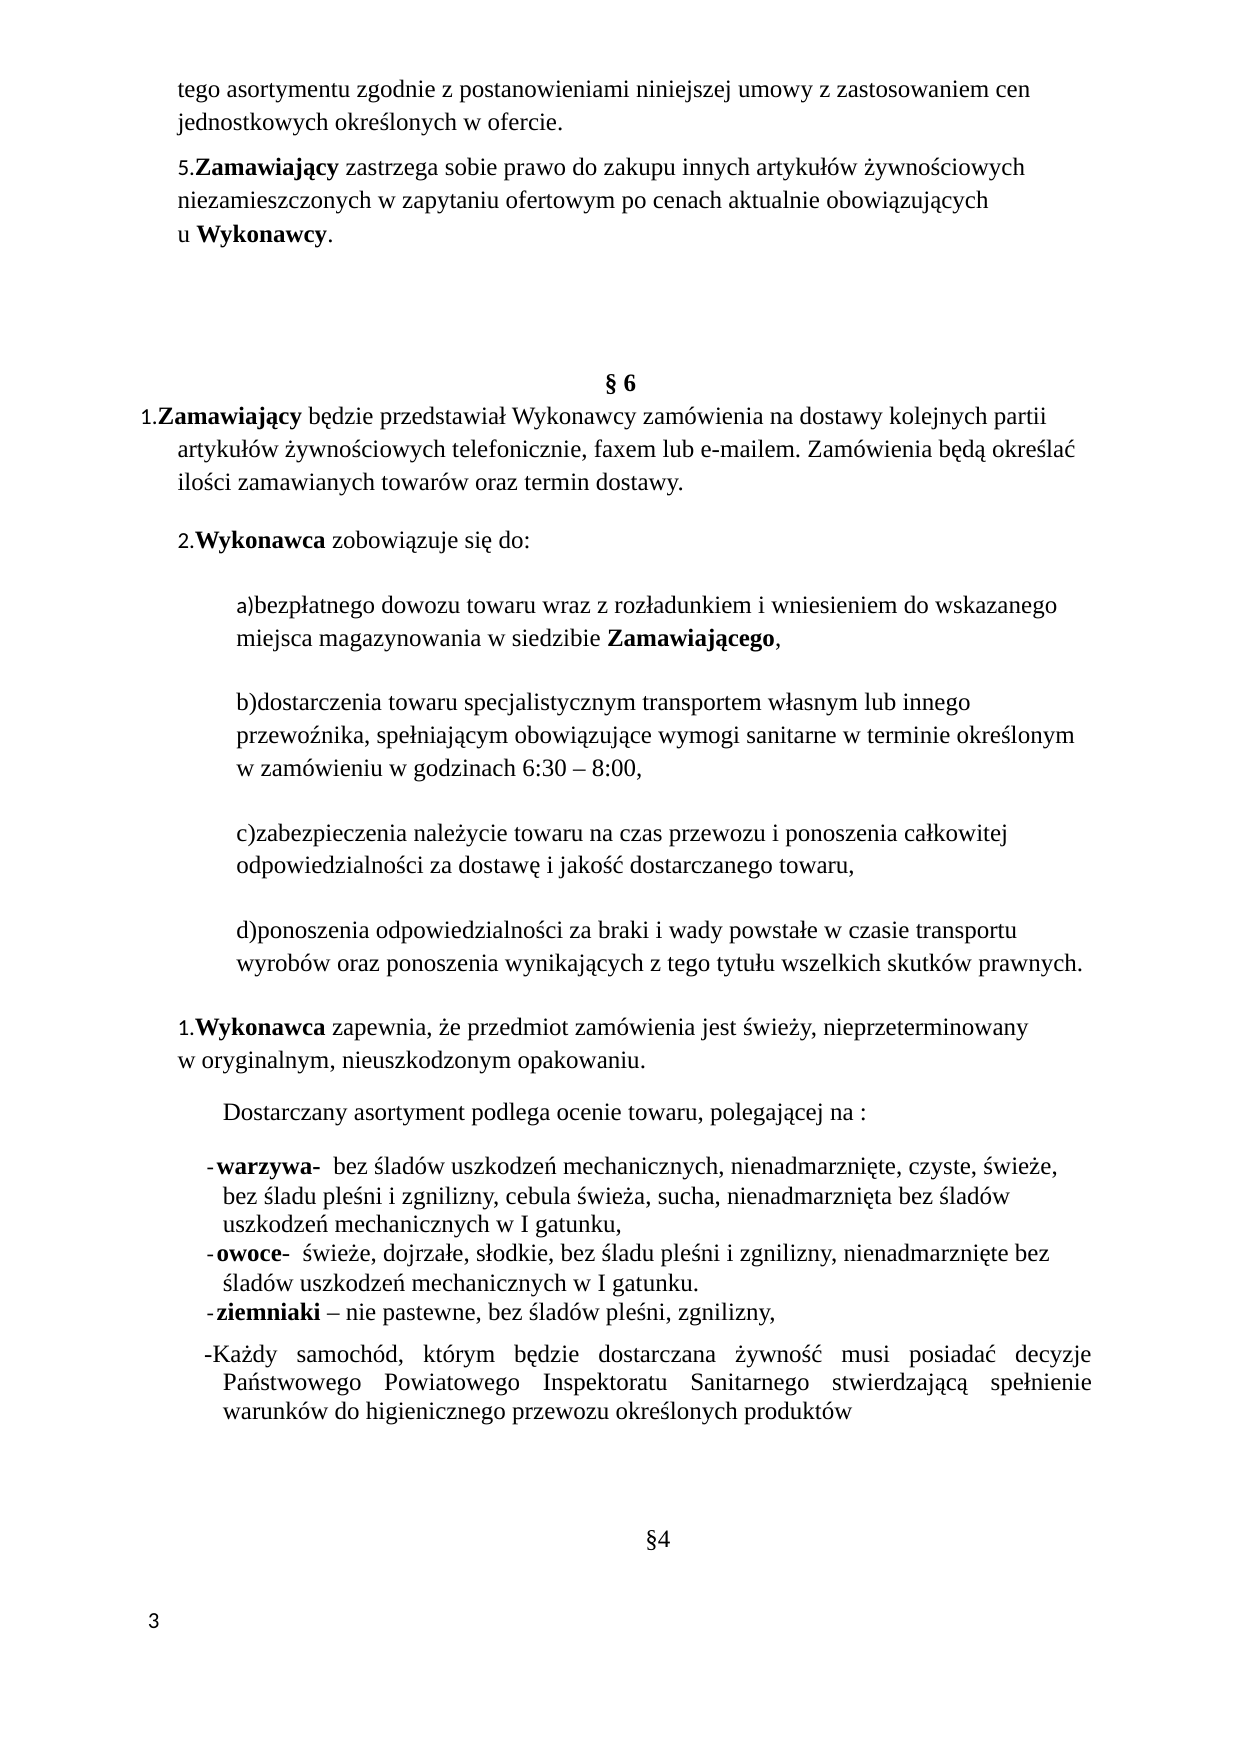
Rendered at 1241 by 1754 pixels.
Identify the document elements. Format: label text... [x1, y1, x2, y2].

list Wykonawca zapewnia, że przedmiot zamówienia jest świeży, nieprzeterminowany w oryginalnym, nieuszkodzonym opakowaniu. [177, 1012, 1093, 1074]
list Wykonawca zobowiązuje się do: [177, 525, 1093, 554]
list owoce- świeże, dojrzałe, słodkie, bez śladu pleśni i zgnilizny, nienadmarznięte bez śladów uszkodzeń mechanicznych w I gatunku. [204, 1238, 1093, 1297]
list Zamawiający będzie przedstawiał Wykonawcy zamówienia na dostawy kolejnych partii artykułów żywnościowych telefonicznie, faxem lub e-mailem. Zamówienia będą określać ilości zamawianych towarów oraz termin dostawy. [140, 401, 1093, 496]
list bezpłatnego dowozu towaru wraz z rozładunkiem i wniesieniem do wskazanego miejsca magazynowania w siedzibie Zamawiającego, [236, 590, 1093, 652]
list ponoszenia odpowiedzialności za braki i wady powstałe w czasie transportu wyrobów oraz ponoszenia wynikających z tego tytułu wszelkich skutków prawnych. [236, 915, 1093, 977]
text § 6 [148, 368, 1093, 396]
text Dostarczany asortyment podlega ocenie towaru, polegającej na : [223, 1097, 1093, 1126]
list dostarczenia towaru specjalistycznym transportem własnym lub innego przewoźnika, spełniającym obowiązujące wymogi sanitarne w terminie określonym w zamówieniu w godzinach 6:30 – 8:00, [236, 687, 1093, 782]
list tego asortymentu zgodnie z postanowieniami niniejszej umowy z zastosowaniem cen jednostkowych określonych w ofercie. [177, 74, 1093, 136]
list Każdy samochód, którym będzie dostarczana żywność musi posiadać decyzje Państwowego Powiatowego Inspektoratu Sanitarnego stwierdzającą spełnienie warunków do higienicznego przewozu określonych produktów [204, 1339, 1093, 1425]
list ziemniaki – nie pastewne, bez śladów pleśni, zgnilizny, [204, 1297, 1093, 1326]
list zabezpieczenia należycie towaru na czas przewozu i ponoszenia całkowitej odpowiedzialności za dostawę i jakość dostarczanego towaru, [236, 818, 1093, 879]
list warzywa- bez śladów uszkodzeń mechanicznych, nienadmarznięte, czyste, świeże, bez śladu pleśni i zgnilizny, cebula świeża, sucha, nienadmarznięta bez śladów uszkodzeń mechanicznych w I gatunku, [204, 1151, 1093, 1238]
text §4 [223, 1524, 1093, 1553]
list Zamawiający zastrzega sobie prawo do zakupu innych artykułów żywnościowych niezamieszczonych w zapytaniu ofertowym po cenach aktualnie obowiązujących u Wykonawcy. [177, 152, 1093, 247]
